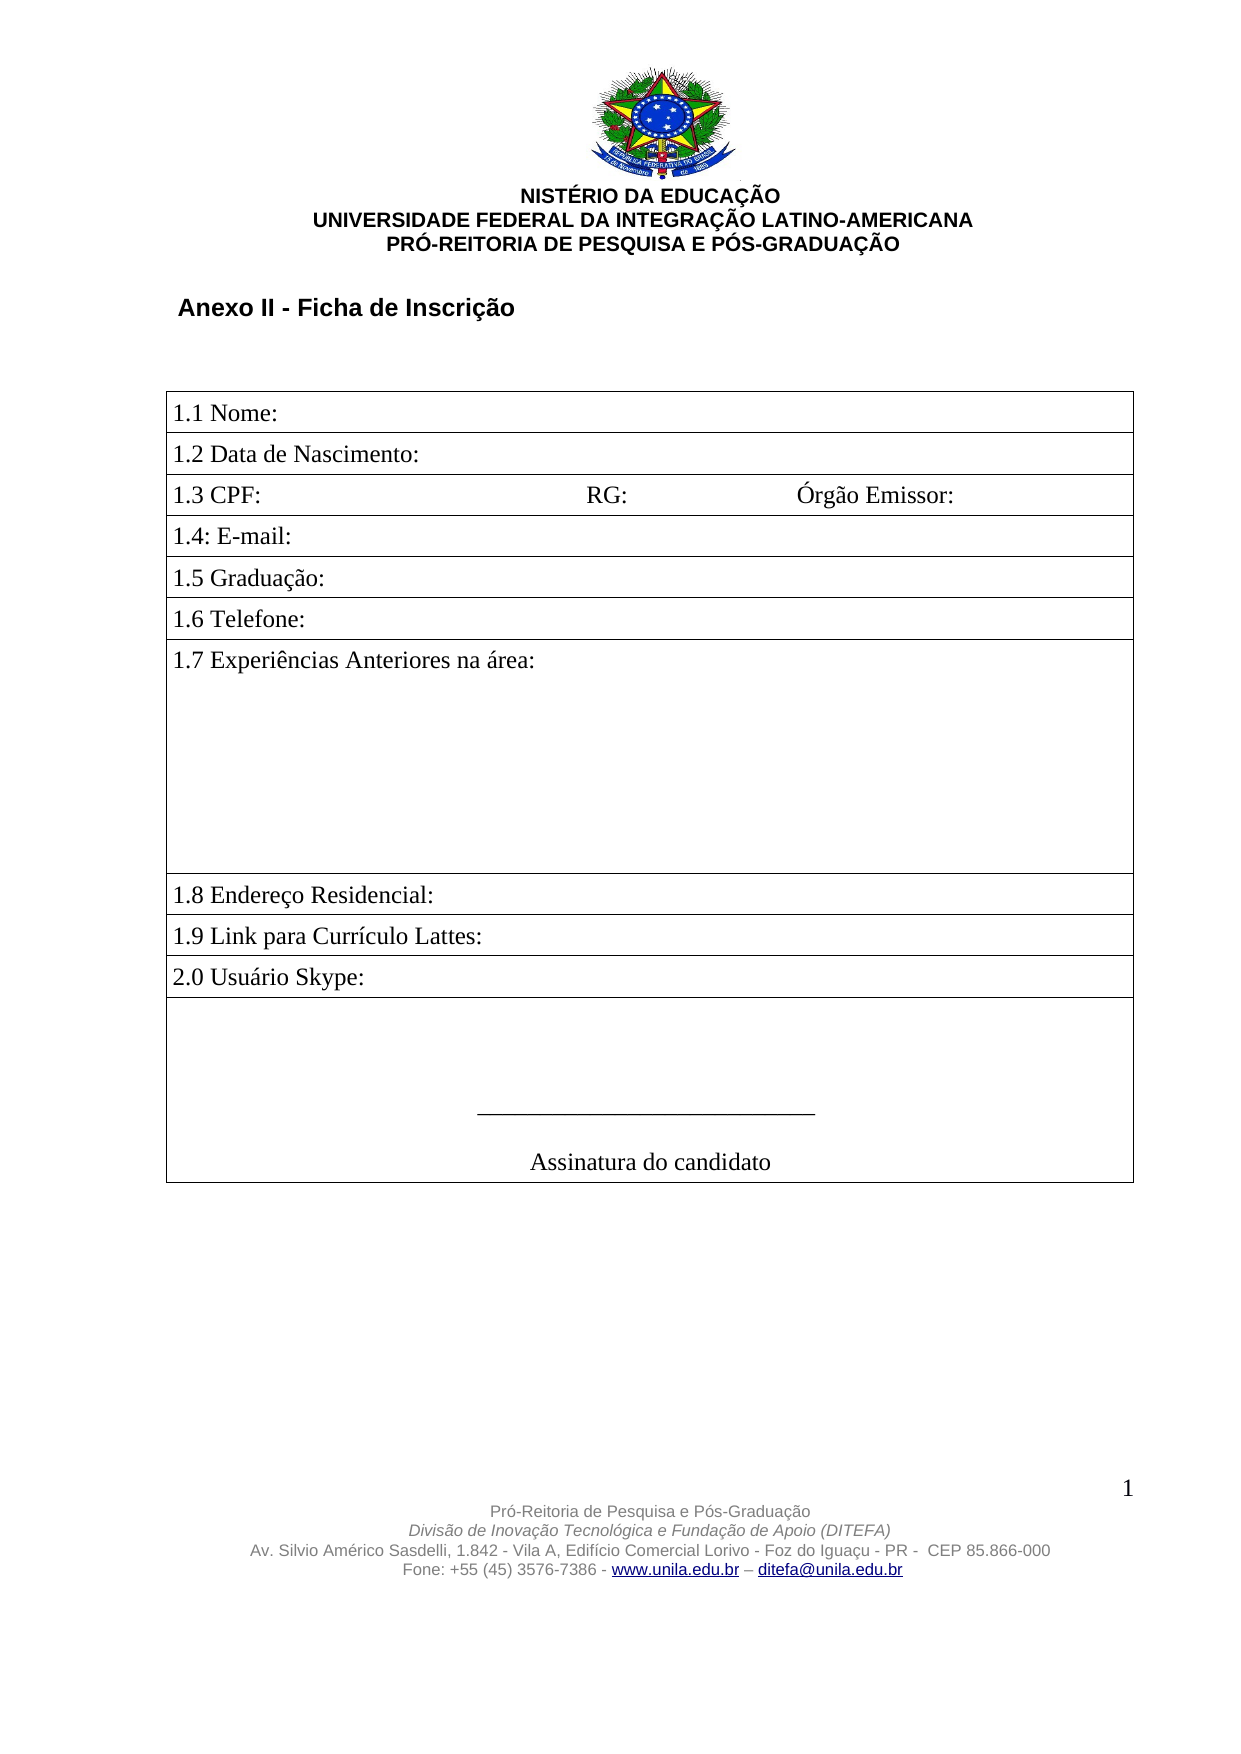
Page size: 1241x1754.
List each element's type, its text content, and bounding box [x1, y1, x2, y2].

table_header 1.1 Nome: [167, 392, 1133, 432]
table_cell 1.3 CPF: RG: Órgão Emissor: [167, 475, 1133, 515]
table_cell 2.0 Usuário Skype: [167, 956, 1133, 997]
table_cell 1.9 Link para Currículo Lattes: [167, 915, 1133, 955]
table_cell 1.5 Graduação: [167, 557, 1133, 597]
table_cell 1.2 Data de Nascimento: [167, 433, 1133, 473]
table_cell 1.4: E-mail: [167, 516, 1133, 556]
table_cell ___________________________ Assinatura do candidato [167, 998, 1133, 1182]
table_cell 1.8 Endereço Residencial: [167, 874, 1133, 914]
picture [586, 64, 742, 181]
text Anexo II - Ficha de Inscrição [177, 292, 1134, 321]
table_cell 1.7 Experiências Anteriores na área: [167, 640, 1133, 873]
table_cell 1.6 Telefone: [167, 598, 1133, 638]
